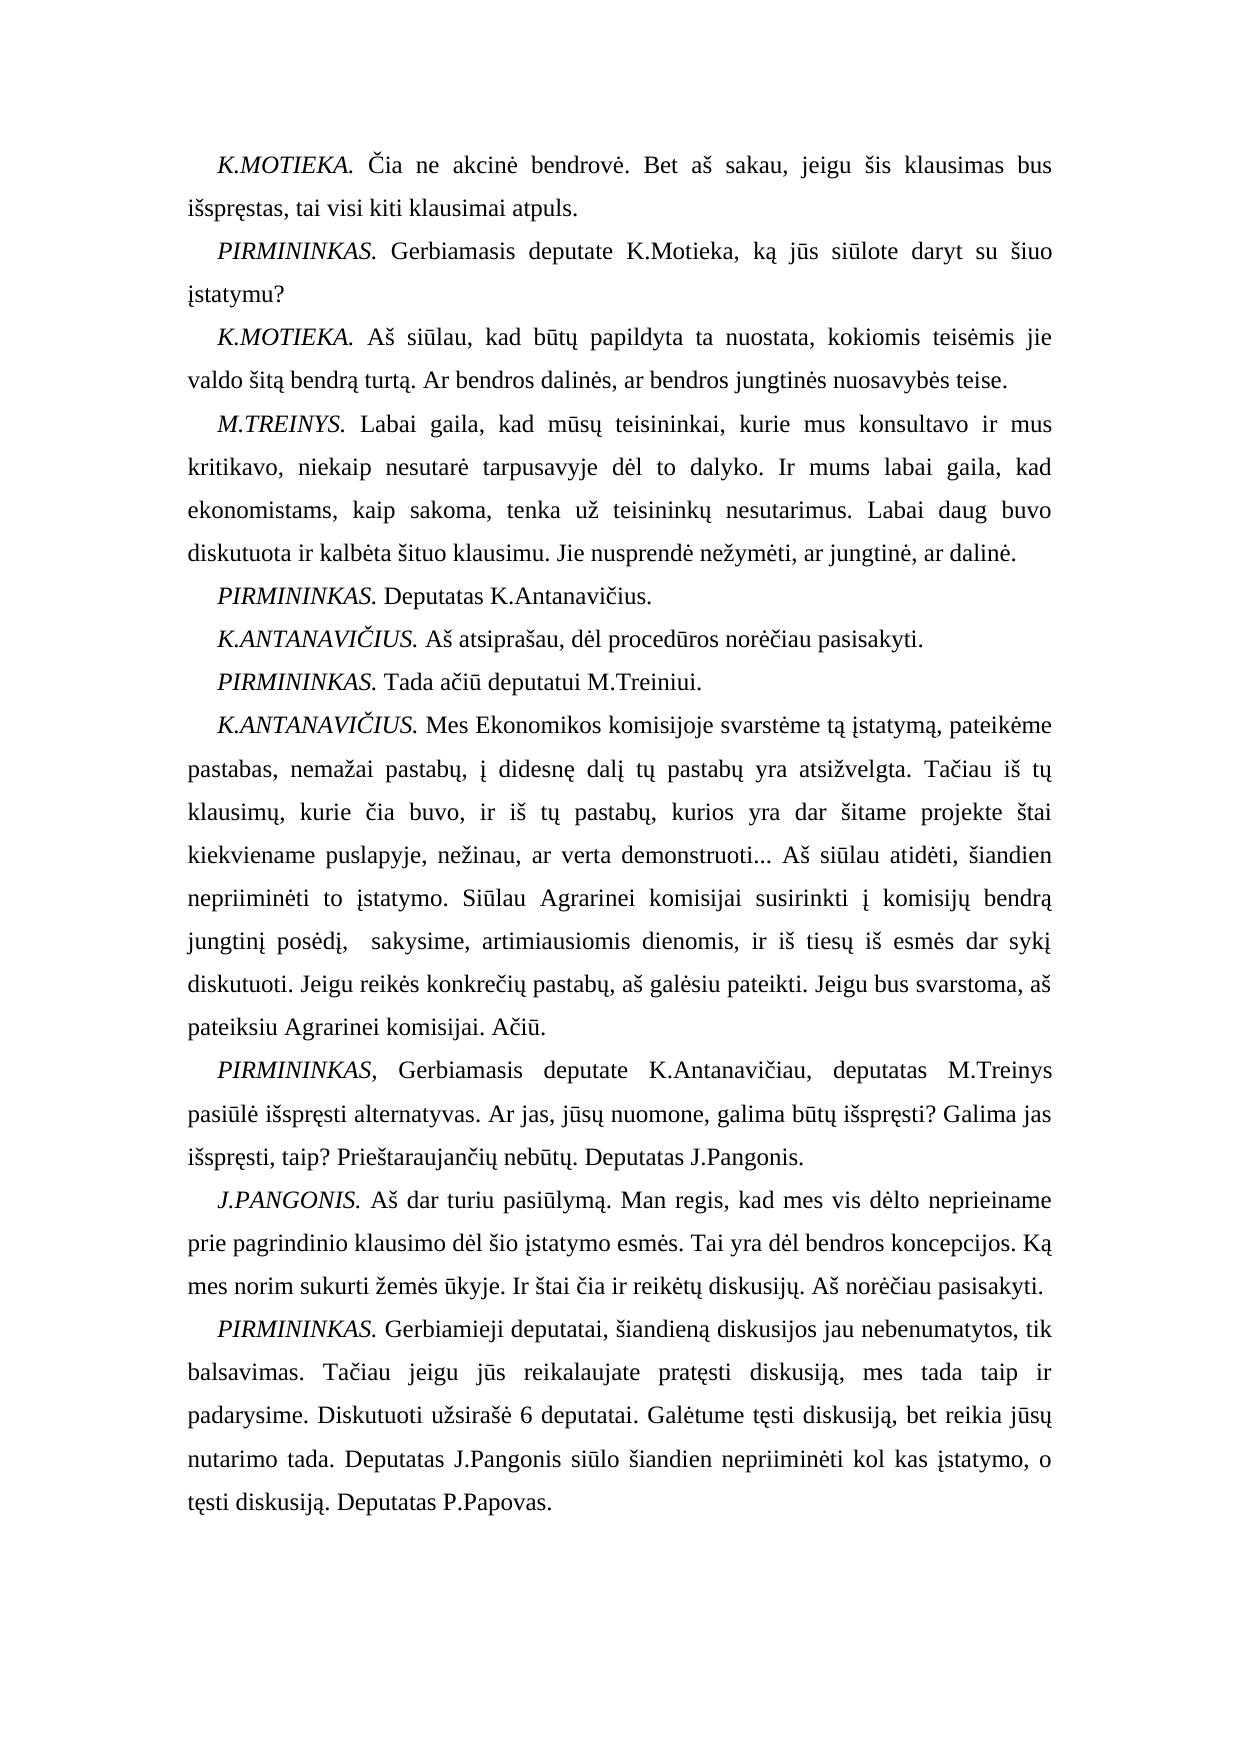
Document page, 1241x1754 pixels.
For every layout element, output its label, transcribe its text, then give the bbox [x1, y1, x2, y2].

text J.PANGONIS. Aš dar turiu pasiūlymą. Man regis, kad mes vis dėlto neprieiname prie pagrindinio klausimo dėl šio įstatymo esmės. Tai yra dėl bendros koncepcijos. Ką mes norim sukurti žemės ūkyje. Ir štai čia ir reikėtų diskusijų. Aš norėčiau pasisakyti. [187, 1185, 1053, 1300]
text M.TREINYS. Labai gaila, kad mūsų teisininkai, kurie mus konsultavo ir mus kritikavo, niekaip nesutarė tarpusavyje dėl to dalyko. Ir mums labai gaila, kad ekonomistams, kaip sakoma, tenka už teisininkų nesutarimus. Labai daug buvo diskutuota ir kalbėta šituo klausimu. Jie nusprendė nežymėti, ar jungtinė, ar dalinė. [187, 409, 1053, 567]
text PIRMININKAS, Gerbiamasis deputate K.Antanavičiau, deputatas M.Treinys pasiūlė išspręsti alternatyvas. Ar jas, jūsų nuomone, galima būtų išspręsti? Galima jas išspręsti, taip? Prieštaraujančių nebūtų. Deputatas J.Pangonis. [187, 1056, 1053, 1171]
text K.MOTIEKA. Čia ne akcinė bendrovė. Bet aš sakau, jeigu šis klausimas bus išspręstas, tai visi kiti klausimai atpuls. [187, 150, 1053, 222]
text PIRMININKAS. Gerbiamasis deputate K.Motieka, ką jūs siūlote daryt su šiuo įstatymu? [187, 236, 1053, 308]
text K.ANTANAVIČIUS. Aš atsiprašau, dėl procedūros norėčiau pasisakyti. [187, 624, 1053, 653]
text PIRMININKAS. Deputatas K.Antanavičius. [187, 581, 1053, 610]
text PIRMININKAS. Tada ačiū deputatui M.Treiniui. [187, 667, 1053, 696]
text K.MOTIEKA. Aš siūlau, kad būtų papildyta ta nuostata, kokiomis teisėmis jie valdo šitą bendrą turtą. Ar bendros dalinės, ar bendros jungtinės nuosavybės teise. [187, 322, 1053, 394]
text K.ANTANAVIČIUS. Mes Ekonomikos komisijoje svarstėme tą įstatymą, pateikėme pastabas, nemažai pastabų, į didesnę dalį tų pastabų yra atsižvelgta. Tačiau iš tų klausimų, kurie čia buvo, ir iš tų pastabų, kurios yra dar šitame projekte štai kiekviename puslapyje, nežinau, ar verta demonstruoti... Aš siūlau atidėti, šiandien nepriiminėti to įstatymo. Siūlau Agrarinei komisijai susirinkti į komisijų bendrą jungtinį posėdį, sakysime, artimiausiomis dienomis, ir iš tiesų iš esmės dar sykį diskutuoti. Jeigu reikės konkrečių pastabų, aš galėsiu pateikti. Jeigu bus svarstoma, aš pateiksiu Agrarinei komisijai. Ačiū. [187, 711, 1053, 1041]
text PIRMININKAS. Gerbiamieji deputatai, šiandieną diskusijos jau nebenumatytos, tik balsavimas. Tačiau jeigu jūs reikalaujate pratęsti diskusiją, mes tada taip ir padarysime. Diskutuoti užsirašė 6 deputatai. Galėtume tęsti diskusiją, bet reikia jūsų nutarimo tada. Deputatas J.Pangonis siūlo šiandien nepriiminėti kol kas įstatymo, o tęsti diskusiją. Deputatas P.Papovas. [187, 1314, 1053, 1516]
